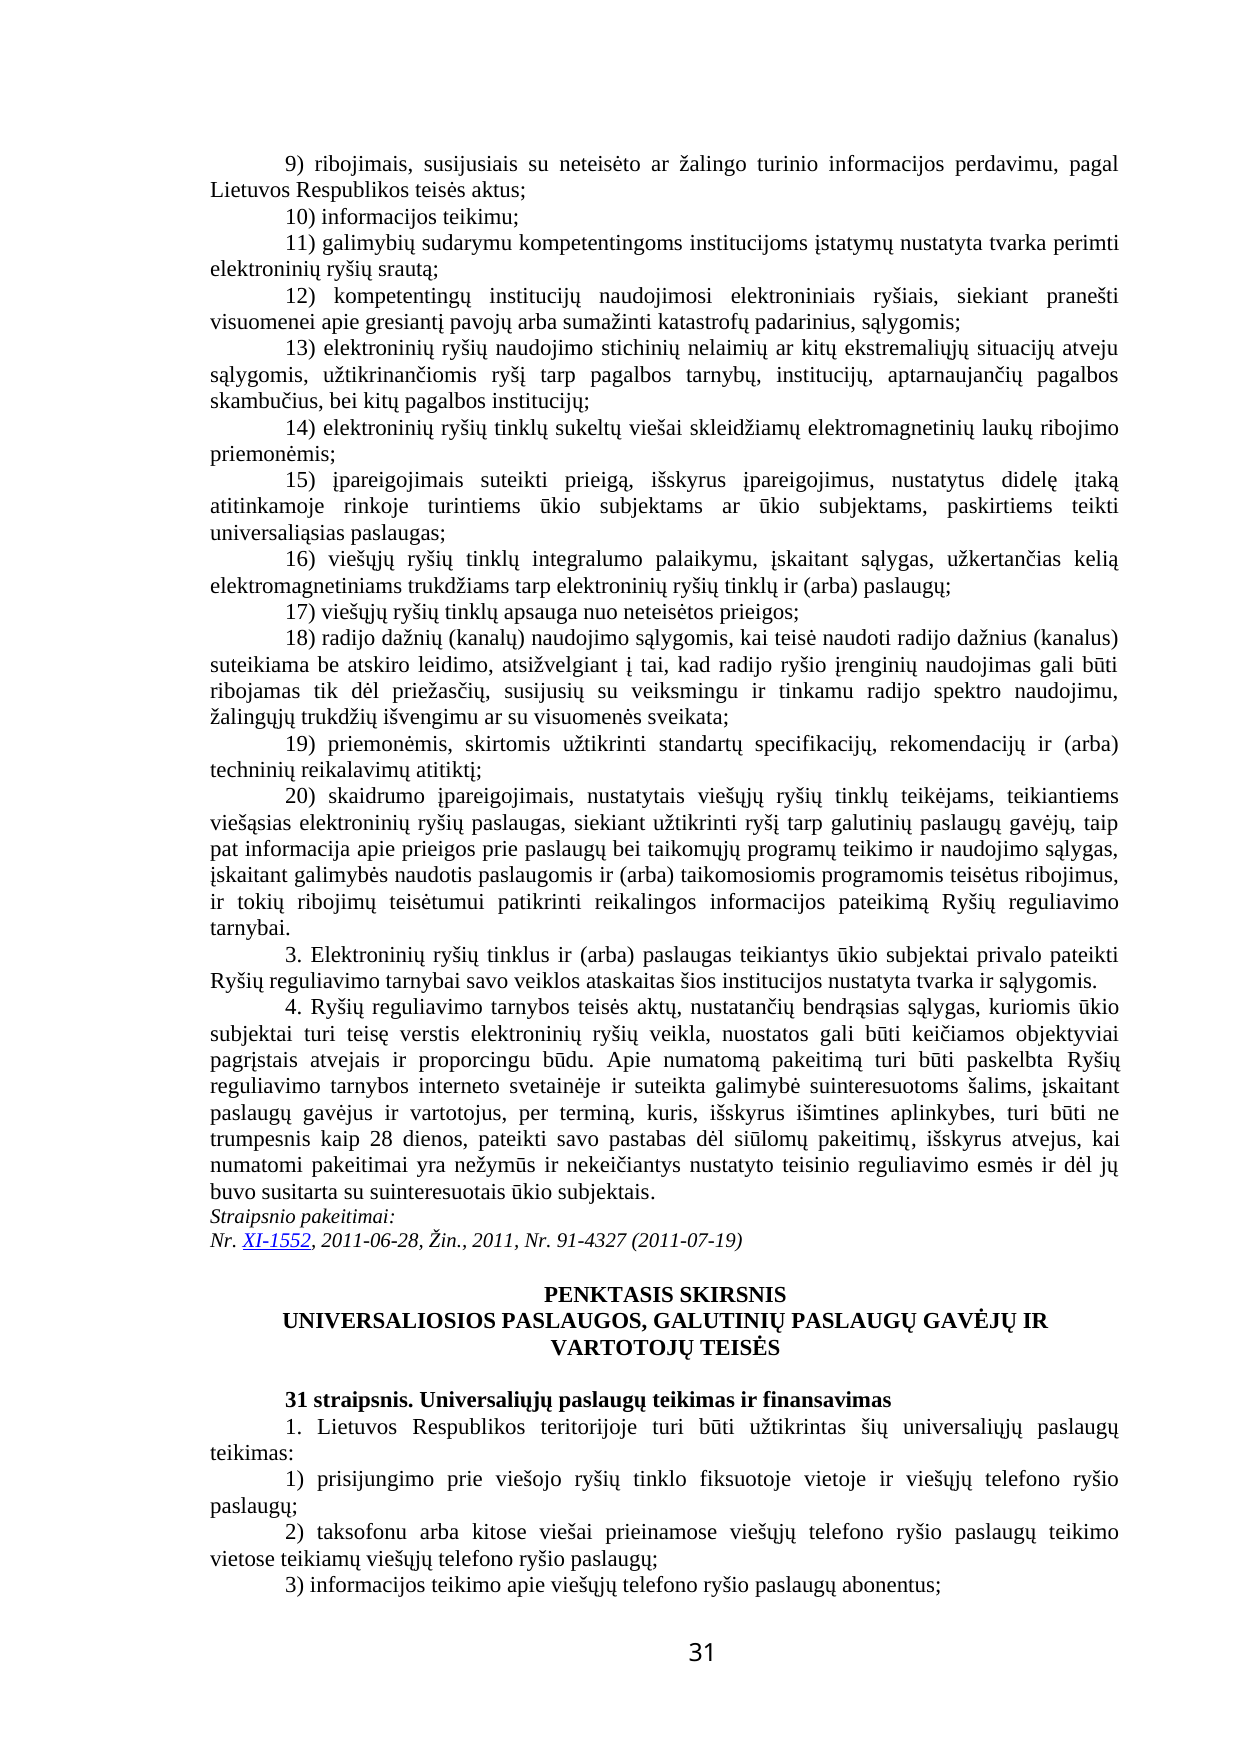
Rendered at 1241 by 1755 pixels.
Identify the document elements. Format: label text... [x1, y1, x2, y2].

text 1. Lietuvos Respublikos teritorijoje turi būti užtikrintas šių universaliųjų paslaugų teikimas: [210, 1413, 1120, 1466]
text 12) kompetentingų institucijų naudojimosi elektroniniais ryšiais, siekiant pranešti visuomenei apie gresiantį pavojų arba sumažinti katastrofų padarinius, sąlygomis; [210, 282, 1120, 334]
text 14) elektroninių ryšių tinklų sukeltų viešai skleidžiamų elektromagnetinių laukų ribojimo priemonėmis; [210, 413, 1120, 466]
text 20) skaidrumo įpareigojimais, nustatytais viešųjų ryšių tinklų teikėjams, teikiantiems viešąsias elektroninių ryšių paslaugas, siekiant užtikrinti ryšį tarp galutinių paslaugų gavėjų, taip pat informacija apie prieigos prie paslaugų bei taikomųjų programų teikimo ir naudojimo sąlygas, įskaitant galimybės naudotis paslaugomis ir (arba) taikomosiomis programomis teisėtus ribojimus, ir tokių ribojimų teisėtumui patikrinti reikalingos informacijos pateikimą Ryšių reguliavimo tarnybai. [210, 782, 1120, 941]
text 31 straipsnis. Universaliųjų paslaugų teikimas ir finansavimas [210, 1386, 1120, 1413]
text Straipsnio pakeitimai: [210, 1204, 1120, 1228]
text 3. Elektroninių ryšių tinklus ir (arba) paslaugas teikiantys ūkio subjektai privalo pateikti Ryšių reguliavimo tarnybai savo veiklos ataskaitas šios institucijos nustatyta tvarka ir sąlygomis. [210, 941, 1120, 993]
text 11) galimybių sudarymu kompetentingoms institucijoms įstatymų nustatyta tvarka perimti elektroninių ryšių srautą; [210, 229, 1120, 282]
text 13) elektroninių ryšių naudojimo stichinių nelaimių ar kitų ekstremaliųjų situacijų atveju sąlygomis, užtikrinančiomis ryšį tarp pagalbos tarnybų, institucijų, aptarnaujančių pagalbos skambučius, bei kitų pagalbos institucijų; [210, 334, 1120, 413]
text Penktasis skirsnis [210, 1281, 1120, 1307]
text 18) radijo dažnių (kanalų) naudojimo sąlygomis, kai teisė naudoti radijo dažnius (kanalus) suteikiama be atskiro leidimo, atsižvelgiant į tai, kad radijo ryšio įrenginių naudojimas gali būti ribojamas tik dėl priežasčių, susijusių su veiksmingu ir tinkamu radijo spektro naudojimu, žalingųjų trukdžių išvengimu ar su visuomenės sveikata; [210, 624, 1120, 730]
text Nr. XI-1552, 2011-06-28, Žin., 2011, Nr. 91-4327 (2011-07-19) [210, 1228, 1120, 1252]
text 1) prisijungimo prie viešojo ryšių tinklo fiksuotoje vietoje ir viešųjų telefono ryšio paslaugų; [210, 1466, 1120, 1518]
text 2) taksofonu arba kitose viešai prieinamose viešųjų telefono ryšio paslaugų teikimo vietose teikiamų viešųjų telefono ryšio paslaugų; [210, 1518, 1120, 1571]
text UNIVERSALIOSIOS PASLAUGOS, GALUTINIŲ PASLAUGŲ GAVĖJŲ IR VARTOTOJŲ TEISĖS [210, 1307, 1120, 1360]
text 17) viešųjų ryšių tinklų apsauga nuo neteisėtos prieigos; [210, 598, 1120, 624]
text 3) informacijos teikimo apie viešųjų telefono ryšio paslaugų abonentus; [210, 1571, 1120, 1597]
text 15) įpareigojimais suteikti prieigą, išskyrus įpareigojimus, nustatytus didelę įtaką atitinkamoje rinkoje turintiems ūkio subjektams ar ūkio subjektams, paskirtiems teikti universaliąsias paslaugas; [210, 466, 1120, 545]
text 16) viešųjų ryšių tinklų integralumo palaikymu, įskaitant sąlygas, užkertančias kelią elektromagnetiniams trukdžiams tarp elektroninių ryšių tinklų ir (arba) paslaugų; [210, 545, 1120, 598]
text 9) ribojimais, susijusiais su neteisėto ar žalingo turinio informacijos perdavimu, pagal Lietuvos Respublikos teisės aktus; [210, 150, 1120, 203]
text 19) priemonėmis, skirtomis užtikrinti standartų specifikacijų, rekomendacijų ir (arba) techninių reikalavimų atitiktį; [210, 730, 1120, 782]
text 4. Ryšių reguliavimo tarnybos teisės aktų, nustatančių bendrąsias sąlygas, kuriomis ūkio subjektai turi teisę verstis elektroninių ryšių veikla, nuostatos gali būti keičiamos objektyviai pagrįstais atvejais ir proporcingu būdu. Apie numatomą pakeitimą turi būti paskelbta Ryšių reguliavimo tarnybos interneto svetainėje ir suteikta galimybė suinteresuotoms šalims, įskaitant paslaugų gavėjus ir vartotojus, per terminą, kuris, išskyrus išimtines aplinkybes, turi būti ne trumpesnis kaip 28 dienos, pateikti savo pastabas dėl siūlomų pakeitimų, išskyrus atvejus, kai numatomi pakeitimai yra nežymūs ir nekeičiantys nustatyto teisinio reguliavimo esmės ir dėl jų buvo susitarta su suinteresuotais ūkio subjektais. [210, 993, 1120, 1204]
text 10) informacijos teikimu; [210, 203, 1120, 229]
